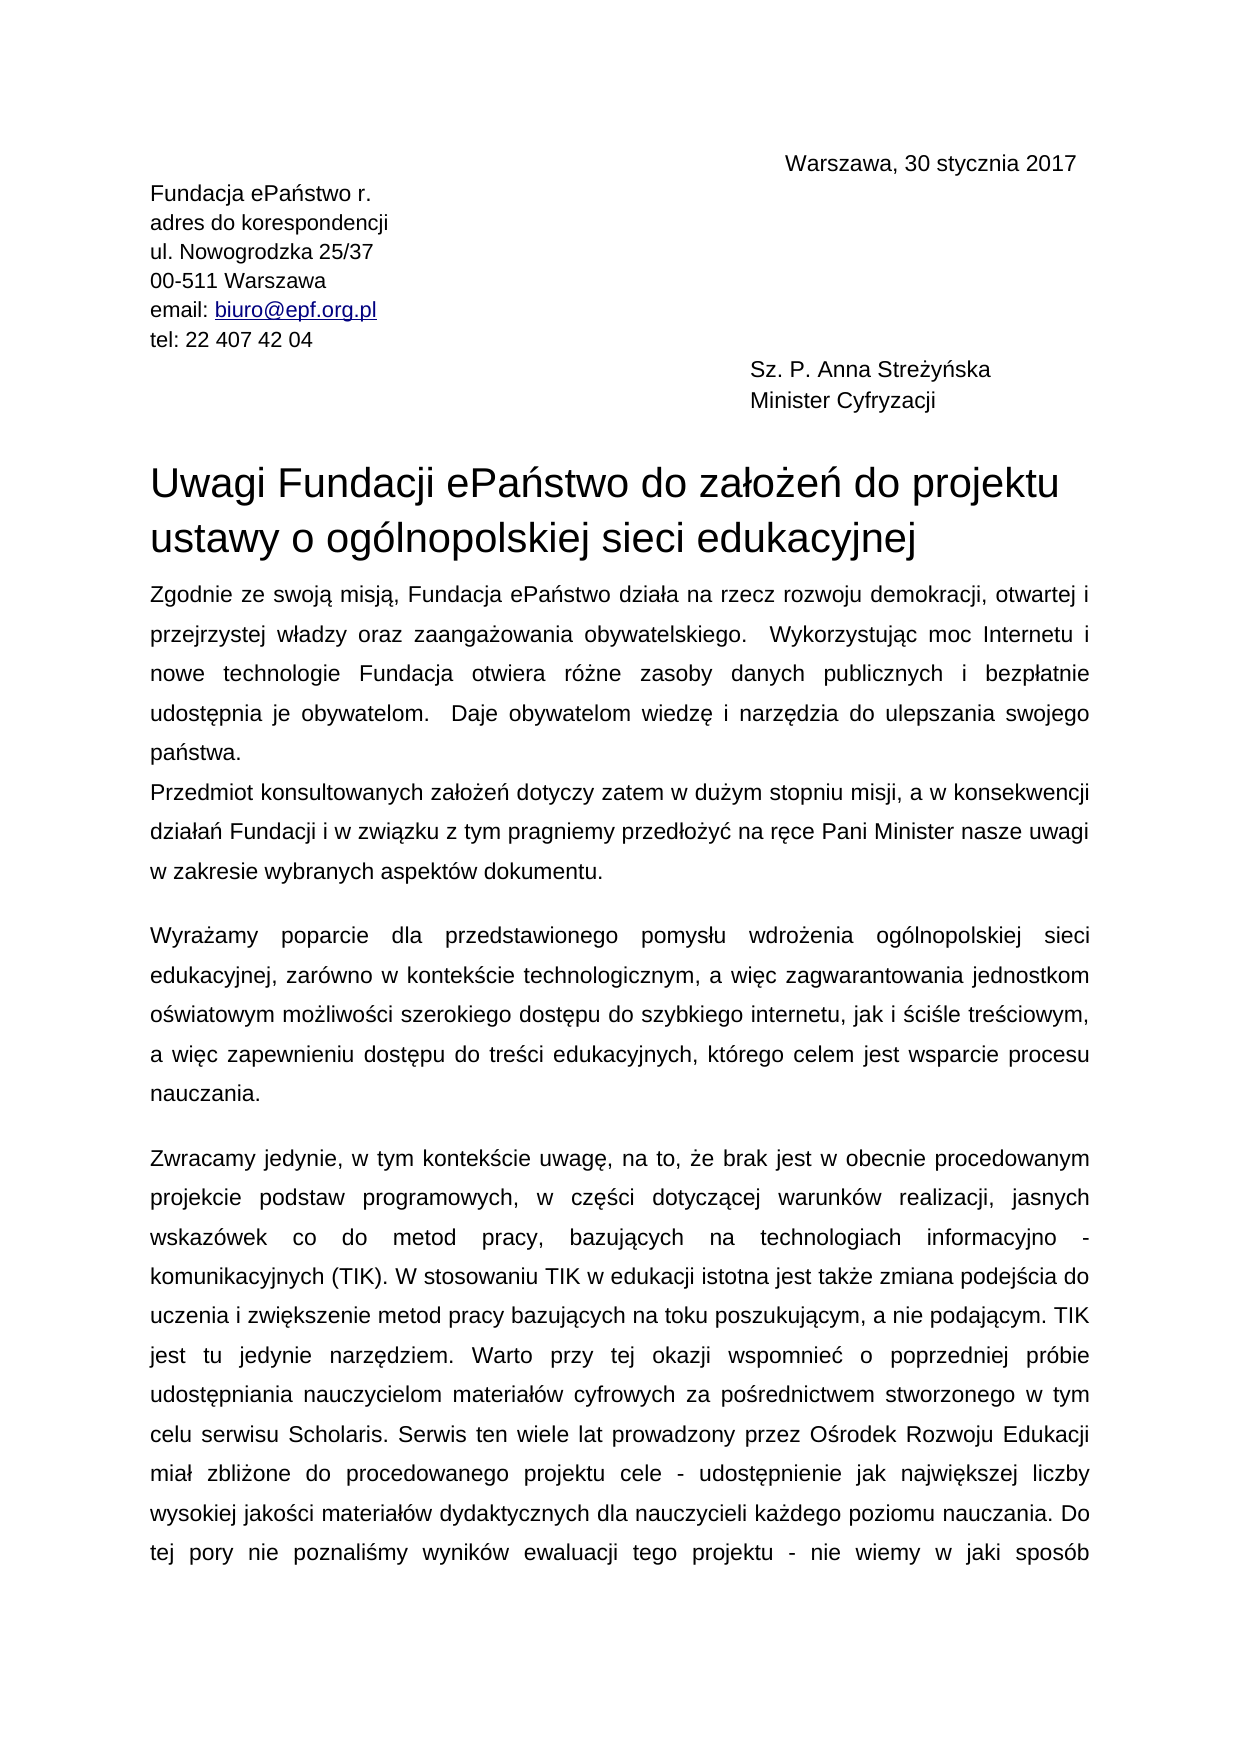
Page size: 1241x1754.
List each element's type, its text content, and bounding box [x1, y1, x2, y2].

text Sz. P. Anna Streżyńska Minister Cyfryzacji [750, 356, 1091, 413]
text Fundacja ePaństwo r. adres do korespondencji ul. Nowogrodzka 25/37 00-511 Warszawa email: biuro@epf.org.pl tel: 22 407 42 04 [150, 180, 1091, 353]
subtitle Uwagi Fundacji ePaństwo do założeń do projektu ustawy o ogólnopolskiej sieci edukacyjnej [150, 458, 1091, 562]
text Przedmiot konsultowanych założeń dotyczy zatem w dużym stopniu misji, a w konsekwencji działań Fundacji i w związku z tym pragniemy przedłożyć na ręce Pani Minister nasze uwagi w zakresie wybranych aspektów dokumentu. [150, 779, 1091, 884]
text Warszawa, 30 stycznia 2017 [150, 150, 1091, 176]
text Zgodnie ze swoją misją, Fundacja ePaństwo działa na rzecz rozwoju demokracji, otwartej i przejrzystej władzy oraz zaangażowania obywatelskiego. Wykorzystując moc Internetu i nowe technologie Fundacja otwiera różne zasoby danych publicznych i bezpłatnie udostępnia je obywatelom. Daje obywatelom wiedzę i narzędzia do ulepszania swojego państwa. [150, 581, 1091, 766]
text Zwracamy jedynie, w tym kontekście uwagę, na to, że brak jest w obecnie procedowanym projekcie podstaw programowych, w części dotyczącej warunków realizacji, jasnych wskazówek co do metod pracy, bazujących na technologiach informacyjno - komunikacyjnych (TIK). W stosowaniu TIK w edukacji istotna jest także zmiana podejścia do uczenia i zwiększenie metod pracy bazujących na toku poszukującym, a nie podającym. TIK jest tu jedynie narzędziem. Warto przy tej okazji wspomnieć o poprzedniej próbie udostępniania nauczycielom materiałów cyfrowych za pośrednictwem stworzonego w tym celu serwisu Scholaris. Serwis ten wiele lat prowadzony przez Ośrodek Rozwoju Edukacji miał zbliżone do procedowanego projektu cele - udostępnienie jak największej liczby wysokiej jakości materiałów dydaktycznych dla nauczycieli każdego poziomu nauczania. Do tej pory nie poznaliśmy wyników ewaluacji tego projektu - nie wiemy w jaki sposób [150, 1144, 1091, 1566]
text Wyrażamy poparcie dla przedstawionego pomysłu wdrożenia ogólnopolskiej sieci edukacyjnej, zarówno w kontekście technologicznym, a więc zagwarantowania jednostkom oświatowym możliwości szerokiego dostępu do szybkiego internetu, jak i ściśle treściowym, a więc zapewnieniu dostępu do treści edukacyjnych, którego celem jest wsparcie procesu nauczania. [150, 922, 1091, 1106]
